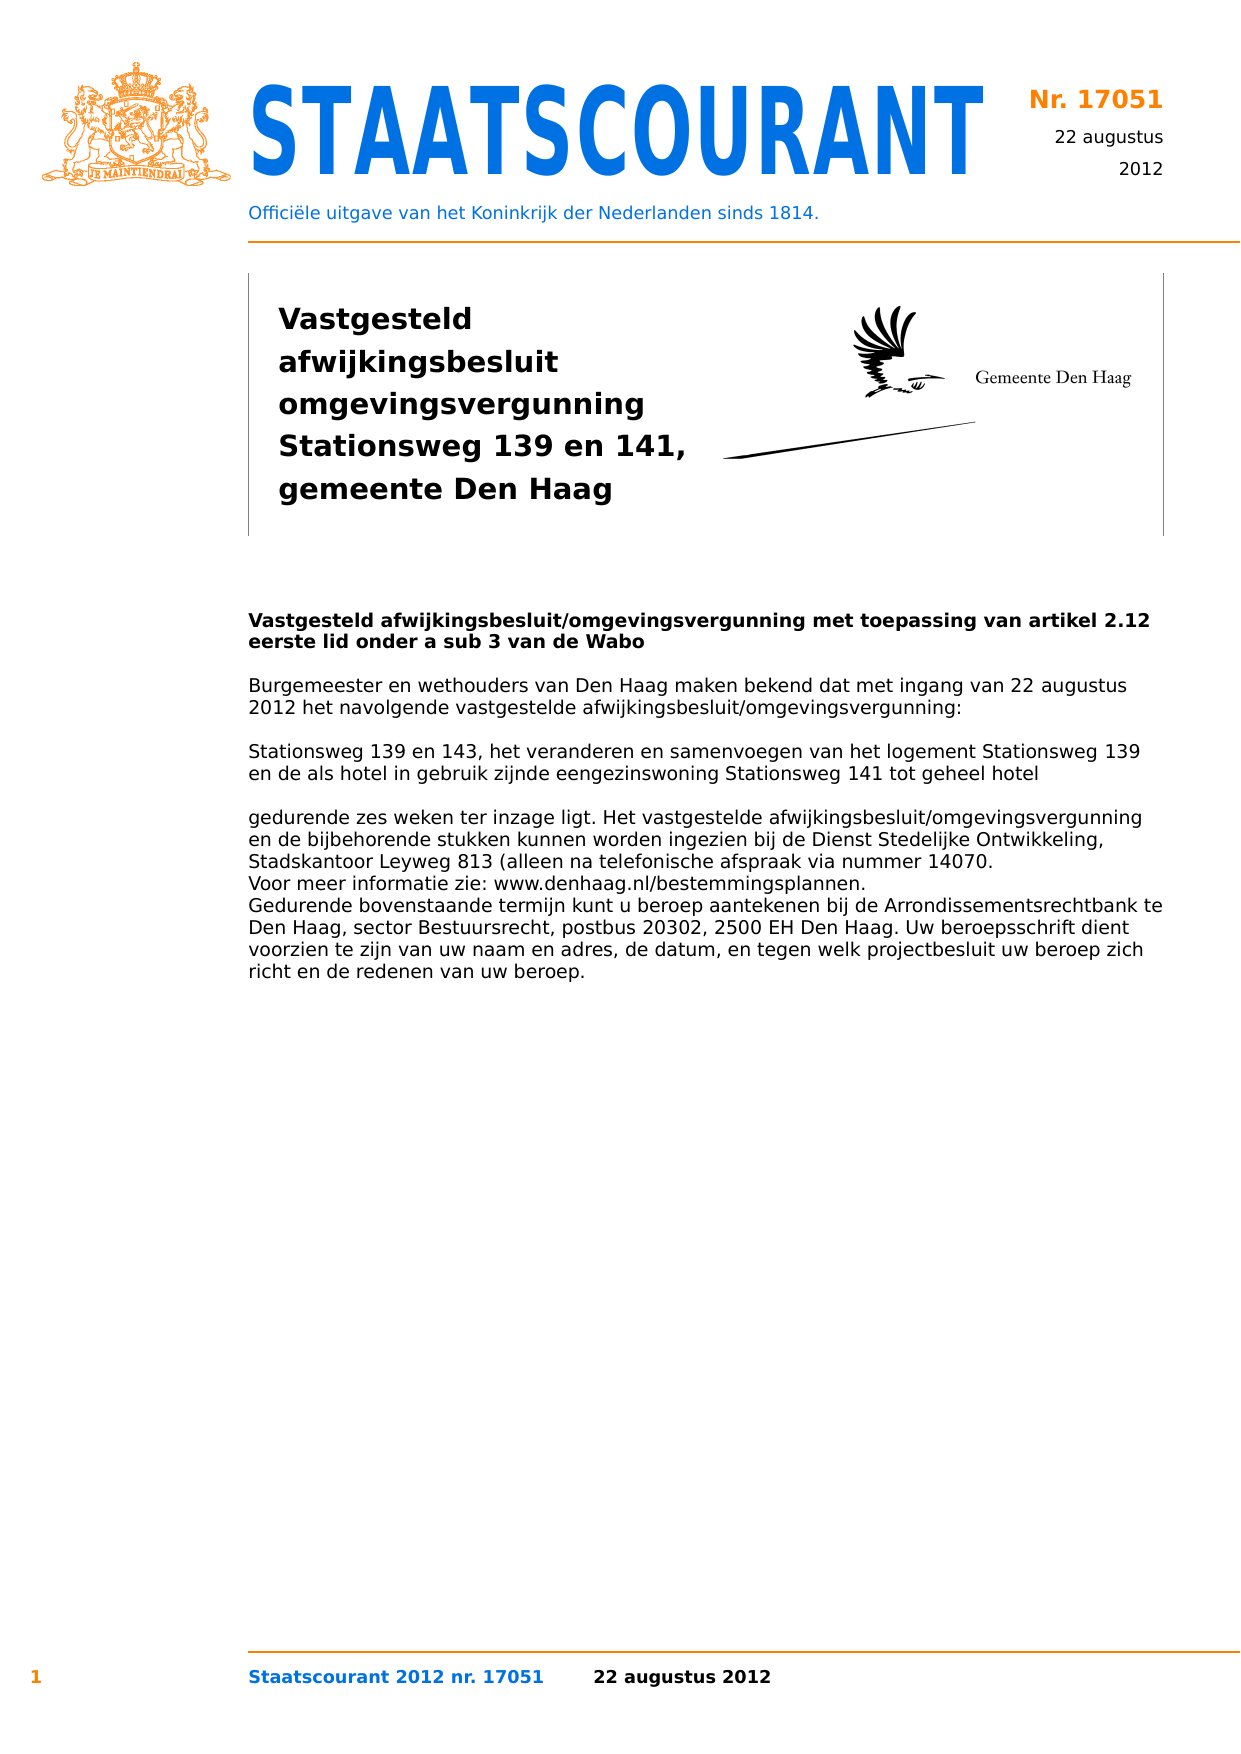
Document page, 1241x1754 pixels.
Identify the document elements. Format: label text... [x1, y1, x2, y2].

text gedurende zes weken ter inzage ligt. Het vastgestelde afwijkingsbesluit/omgevingsvergunning en de bijbehorende stukken kunnen worden ingezien bij de Dienst Stedelijke Ontwikkeling, Stadskantoor Leyweg 813 (alleen na telefonische afspraak via nummer 14070. [248, 807, 1163, 873]
table_header [25, 62, 248, 241]
picture [41, 62, 231, 186]
picture [720, 302, 1134, 462]
subtitle Vastgesteld afwijkingsbesluit omgevingsvergunning Stationsweg 139 en 141, gemeente Den Haag [249, 273, 1163, 536]
text Vastgesteld afwijkingsbesluit/omgevingsvergunning met toepassing van artikel 2.12 eerste lid onder a sub 3 van de Wabo [248, 609, 1163, 653]
text Gedurende bovenstaande termijn kunt u beroep aantekenen bij de Arrondissementsrechtbank te Den Haag, sector Bestuursrecht, postbus 20302, 2500 EH Den Haag. Uw beroepsschrift dient voorzien te zijn van uw naam en adres, de datum, en tegen welk projectbesluit uw beroep zich richt en de redenen van uw beroep. [248, 895, 1163, 983]
table_cell Officiële uitgave van het Koninkrijk der Nederlanden sinds 1814. [248, 203, 1240, 241]
text Burgemeester en wethouders van Den Haag maken bekend dat met ingang van 22 augustus 2012 het navolgende vastgestelde afwijkingsbesluit/omgevingsvergunning: [248, 675, 1163, 719]
table_header STAATSCOURANT [248, 62, 998, 203]
table_cell 2012 [998, 153, 1240, 203]
text Voor meer informatie zie: www.denhaag.nl/bestemmingsplannen. [248, 873, 1163, 895]
text Stationsweg 139 en 143, het veranderen en samenvoegen van het logement Stationsweg 139 en de als hotel in gebruik zijnde eengezinswoning Stationsweg 141 tot geheel hotel [248, 741, 1163, 785]
table_cell 22 augustus [998, 121, 1240, 153]
table_header Nr. 17051 [998, 62, 1240, 121]
